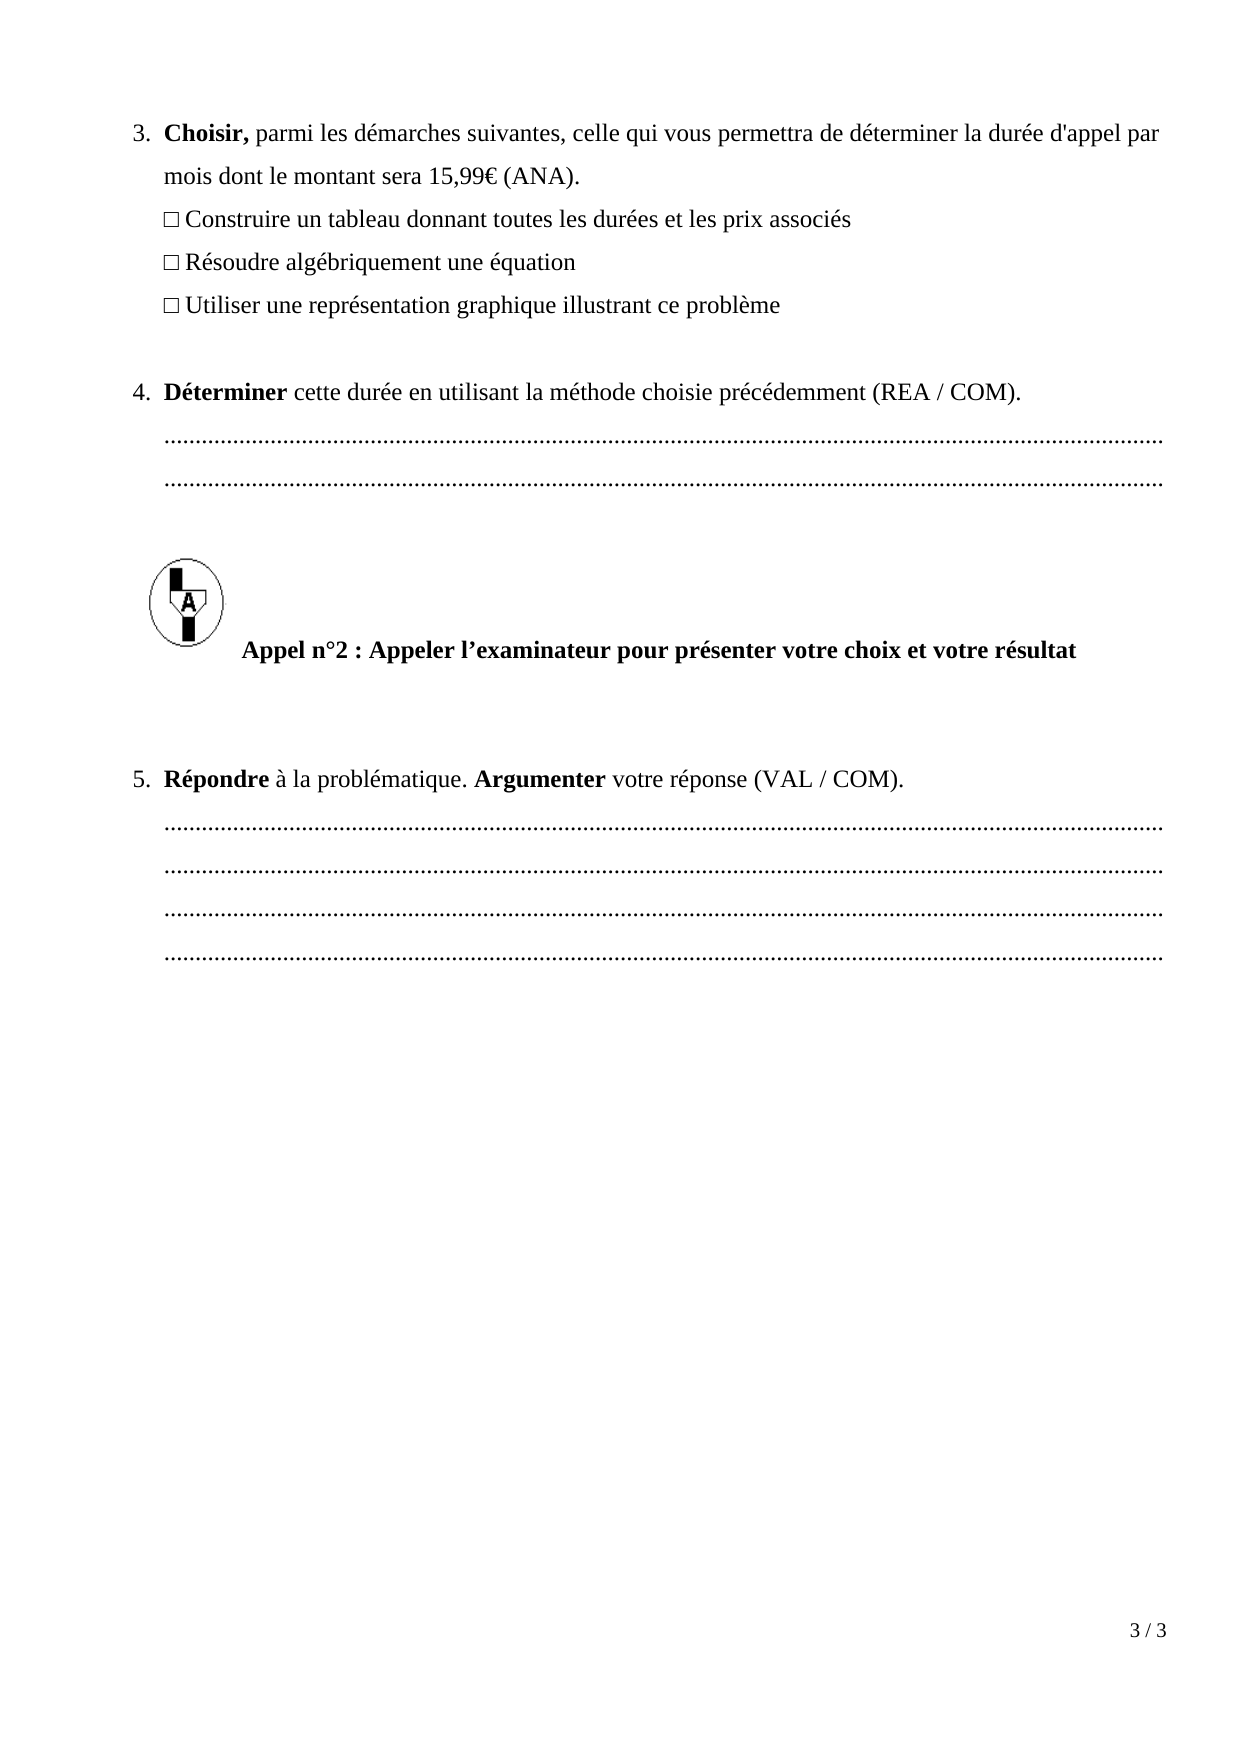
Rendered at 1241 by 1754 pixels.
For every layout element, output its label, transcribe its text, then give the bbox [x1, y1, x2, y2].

text ................................................................................................................................................................ [89, 893, 1167, 922]
text ................................................................................................................................................................ [89, 807, 1167, 836]
picture [147, 557, 227, 651]
text ................................................................................................................................................................ [89, 937, 1167, 965]
text ................................................................................................................................................................ [89, 850, 1167, 879]
text ................................................................................................................................................................ [89, 420, 1167, 449]
list Répondre à la problématique. Argumenter votre réponse (VAL / COM). [89, 764, 1167, 793]
list Déterminer cette durée en utilisant la méthode choisie précédemment (REA / COM). [89, 377, 1167, 406]
text □ Construire un tableau donnant toutes les durées et les prix associés [89, 204, 1167, 233]
text ................................................................................................................................................................ [89, 463, 1167, 492]
text □ Utiliser une représentation graphique illustrant ce problème [89, 291, 1167, 319]
text Appel n°2 : Appeler l’examinateur pour présenter votre choix et votre résultat [89, 549, 1167, 663]
list Choisir, parmi les démarches suivantes, celle qui vous permettra de déterminer la durée d'appel par mois dont le montant sera 15,99€ (ANA). [89, 118, 1167, 190]
text □ Résoudre algébriquement une équation [89, 247, 1167, 276]
